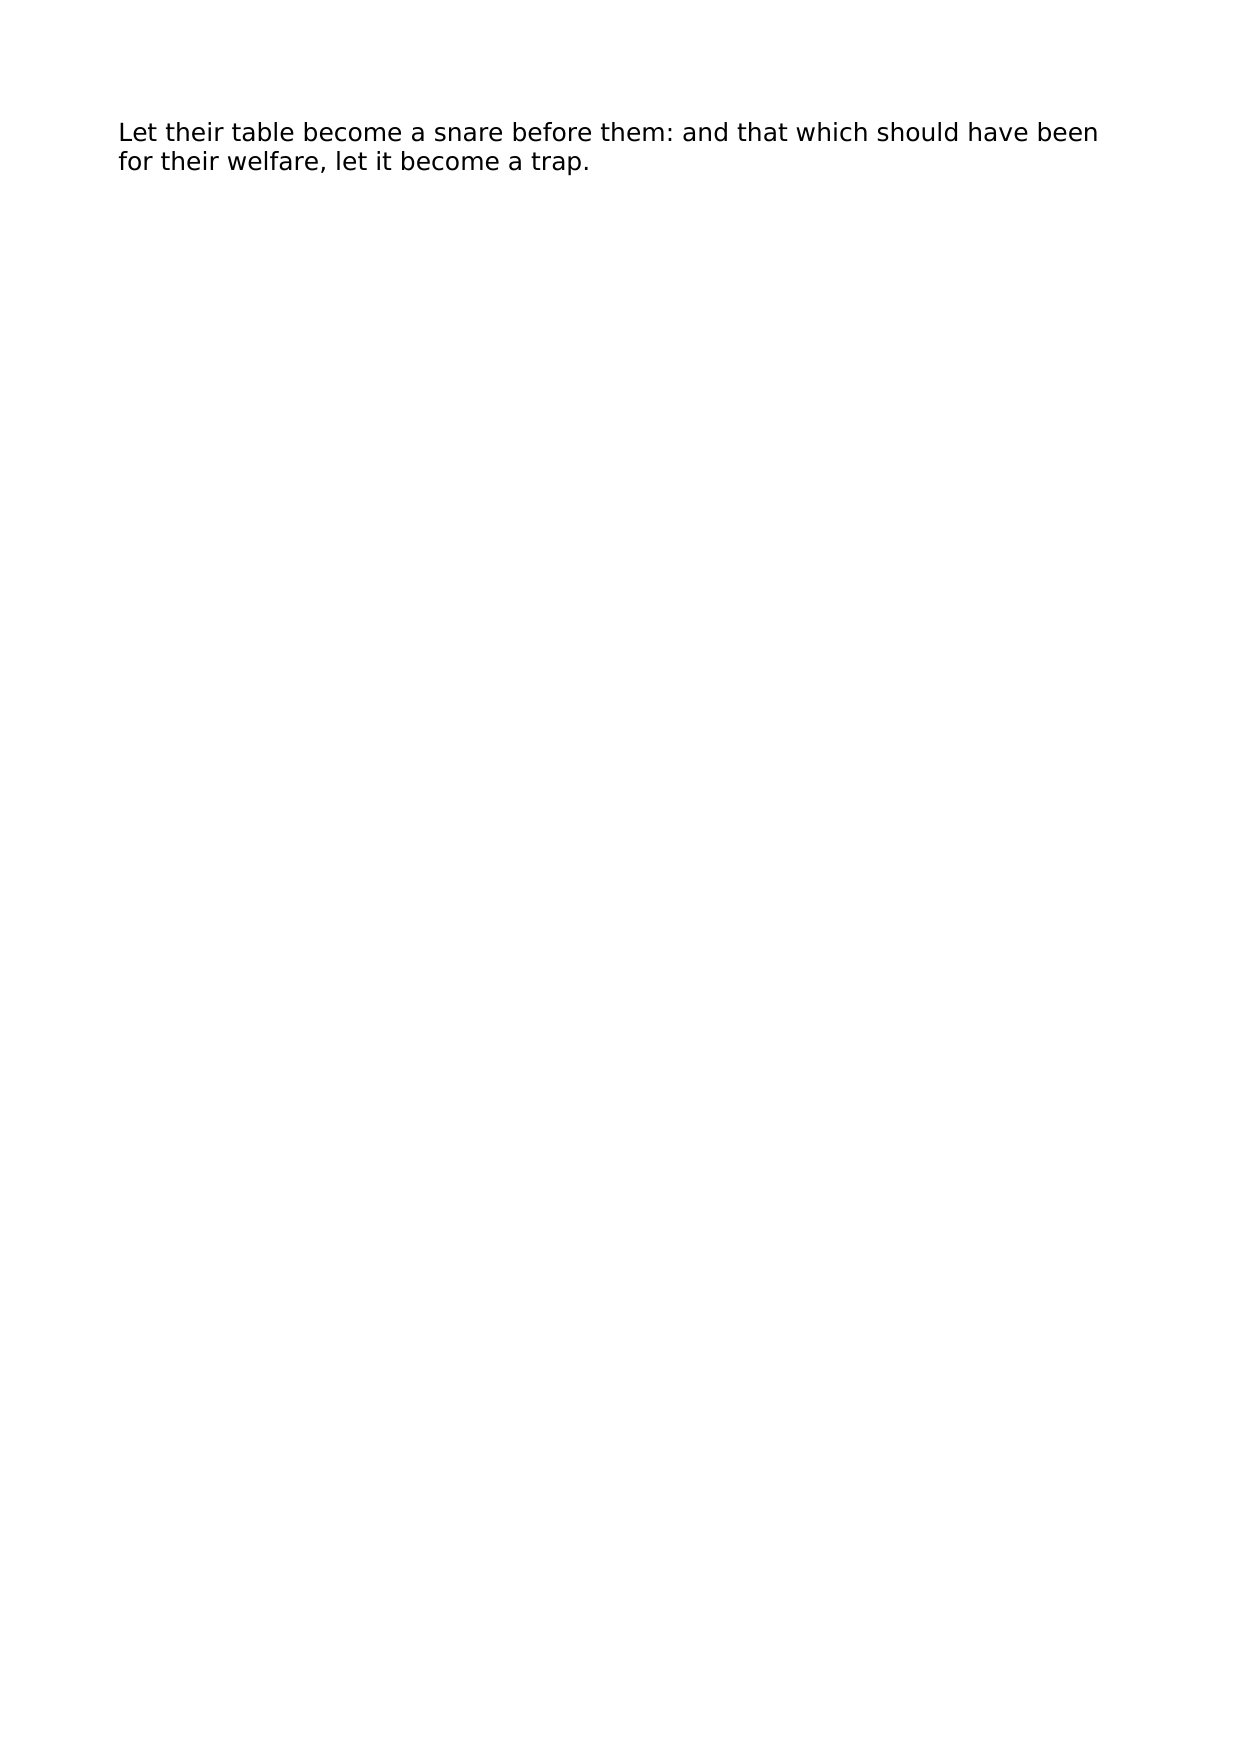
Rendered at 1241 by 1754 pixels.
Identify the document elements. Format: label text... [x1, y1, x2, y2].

text Let their table become a snare before them: and that which should have been for their welfare, let it become a trap. [118, 118, 1122, 176]
